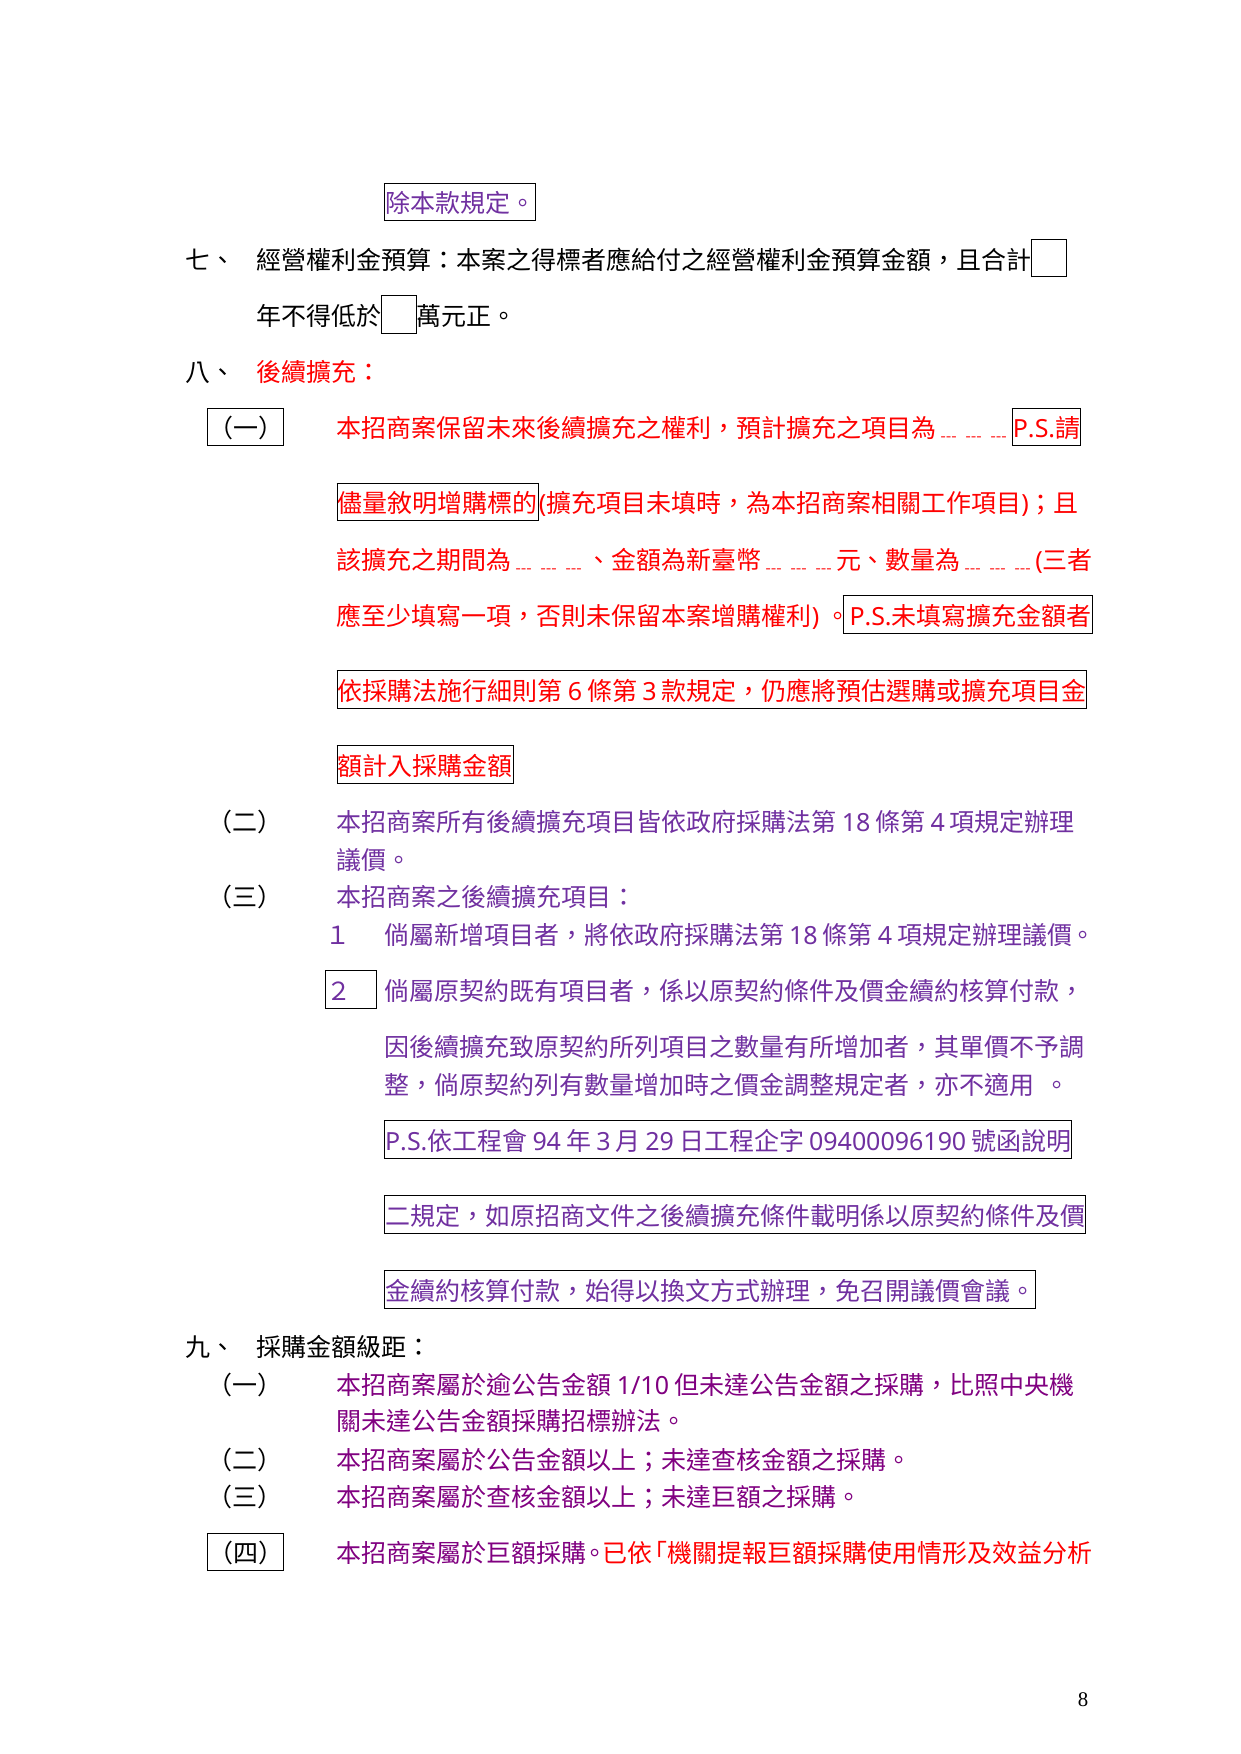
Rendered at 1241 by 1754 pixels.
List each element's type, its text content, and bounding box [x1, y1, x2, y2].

subtitle 本招商案屬於公告金額以上；未達查核金額之採購。 [207, 1439, 1092, 1477]
subtitle 除本款規定。 [325, 164, 1092, 239]
subtitle 採購金額級距： [185, 1327, 1079, 1364]
subtitle 後續擴充： [185, 352, 1079, 389]
subtitle 本招商案所有後續擴充項目皆依政府採購法第18條第4項規定辦理議價。 [207, 802, 1092, 877]
subtitle 經營權利金預算：本案之得標者應給付之經營權利金預算金額，且合計 年不得低於 萬元正。 [185, 239, 1079, 352]
subtitle 本招商案屬於查核金額以上；未達巨額之採購。 [207, 1477, 1092, 1514]
subtitle 本招商案屬於逾公告金額1/10但未達公告金額之採購，比照中央機關未達公告金額採購招標辦法。 [207, 1364, 1092, 1439]
subtitle 本招商案屬於巨額採購。已依「機關提報巨額採購使用情形及效益分析 [207, 1514, 1092, 1589]
subtitle 本招商案之後續擴充項目： [207, 877, 1092, 914]
subtitle 倘屬新增項目者，將依政府採購法第18條第4項規定辦理議價。 [325, 914, 1092, 952]
subtitle 本招商案保留未來後續擴充之權利，預計擴充之項目為﹍﹍﹍P.S.請儘量敘明增購標的(擴充項目未填時，為本招商案相關工作項目)；且該擴充之期間為﹍﹍﹍、金額為新臺幣﹍﹍﹍元、數量為﹍﹍﹍(三者應至少填寫一項，否則未保留本案增購權利) 。 P.S.未填寫擴充金額者，依採購法施行細則第6條第3款規定，仍應將預估選購或擴充項目金額計入採購金額 [844, 596, 1092, 633]
subtitle 倘屬原契約既有項目者，係以原契約條件及價金續約核算付款，因後續擴充致原契約所列項目之數量有所增加者，其單價不予調整，倘原契約列有數量增加時之價金調整規定者，亦不適用。P.S.依工程會94年3月29日工程企字09400096190號函說明二規定，如原招商文件之後續擴充條件載明係以原契約條件及價金續約核算付款，始得以換文方式辦理，免召開議價會議。 [325, 952, 1092, 1327]
subtitle 本招商案保留未來後續擴充之權利，預計擴充之項目為﹍﹍﹍P.S.請儘量敘明增購標的(擴充項目未填時，為本招商案相關工作項目)；且該擴充之期間為﹍﹍﹍、金額為新臺幣﹍﹍﹍元、數量為﹍﹍﹍(三者應至少填寫一項，否則未保留本案增購權利) 。 P.S.未填寫擴充金額者，依採購法施行細則第6條第3款規定，仍應將預估選購或擴充項目金額計入採購金額 [207, 389, 1092, 802]
